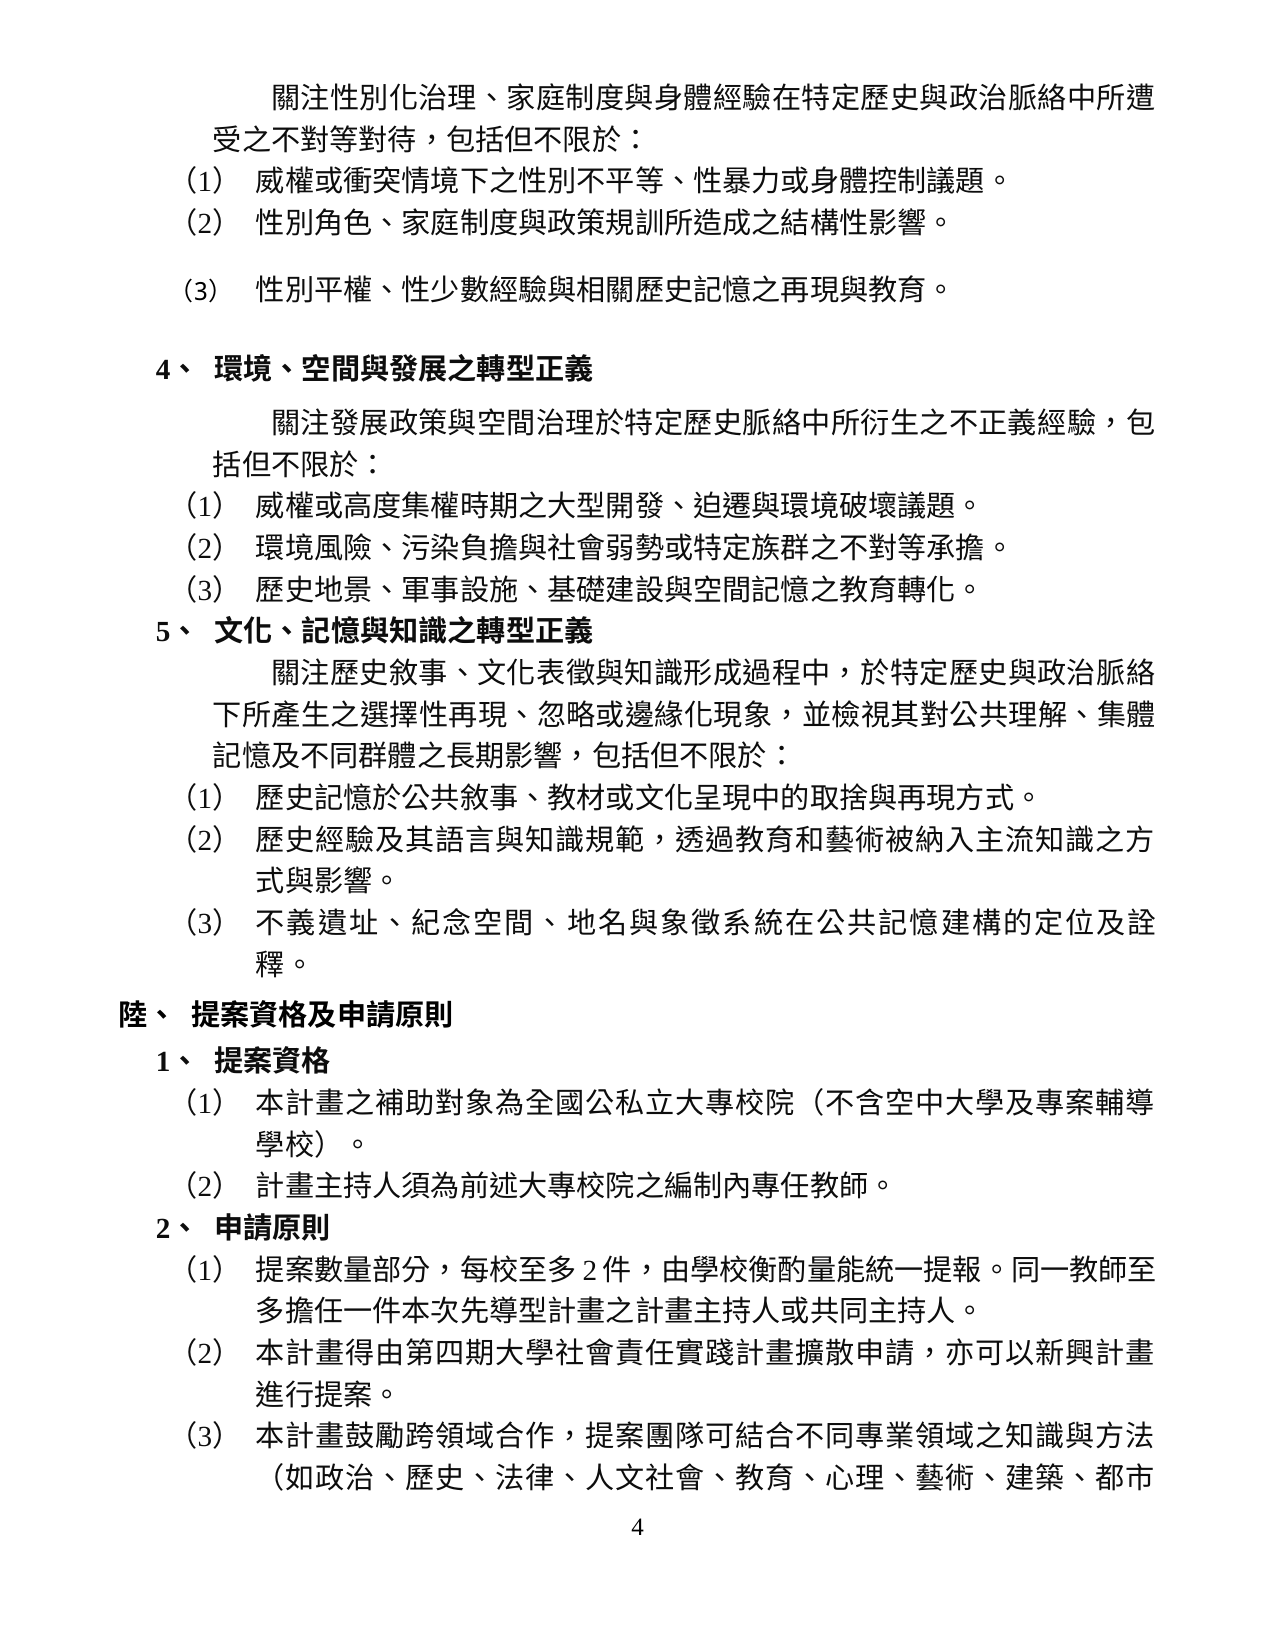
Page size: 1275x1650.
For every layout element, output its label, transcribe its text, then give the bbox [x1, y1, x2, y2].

list 本計畫鼓勵跨領域合作，提案團隊可結合不同專業領域之知識與方法（如政治、歷史、法律、人文社會、教育、心理、藝術、建築、都市 [168, 1413, 1157, 1497]
list 環境、空間與發展之轉型正義 [156, 346, 1157, 387]
list 歷史地景、軍事設施、基礎建設與空間記憶之教育轉化。 [168, 567, 1157, 608]
list 計畫主持人須為前述大專校院之編制內專任教師。 [168, 1163, 1157, 1205]
list 提案數量部分，每校至多2件，由學校衡酌量能統一提報。同一教師至多擔任一件本次先導型計畫之計畫主持人或共同主持人。 [168, 1247, 1157, 1330]
list 環境風險、污染負擔與社會弱勢或特定族群之不對等承擔。 [168, 525, 1157, 567]
list 文化、記憶與知識之轉型正義 [156, 608, 1157, 650]
list 威權或衝突情境下之性別不平等、性暴力或身體控制議題。 [168, 158, 1157, 200]
list 本計畫得由第四期大學社會責任實踐計畫擴散申請，亦可以新興計畫進行提案。 [168, 1330, 1157, 1413]
list 性別平權、性少數經驗與相關歷史記憶之再現與教育。 [168, 267, 1157, 308]
list 性別角色、家庭制度與政策規訓所造成之結構性影響。 [168, 200, 1157, 242]
list 威權或高度集權時期之大型開發、迫遷與環境破壞議題。 [168, 483, 1157, 525]
list 本計畫之補助對象為全國公私立大專校院（不含空中大學及專案輔導學校）。 [168, 1080, 1157, 1163]
list 提案資格 [156, 1038, 1157, 1080]
text 關注性別化治理、家庭制度與身體經驗在特定歷史與政治脈絡中所遭受之不對等對待，包括但不限於： [213, 75, 1157, 158]
list 歷史經驗及其語言與知識規範，透過教育和藝術被納入主流知識之方式與影響。 [168, 817, 1157, 900]
text 關注發展政策與空間治理於特定歷史脈絡中所衍生之不正義經驗，包括但不限於： [213, 400, 1157, 483]
list 不義遺址、紀念空間、地名與象徵系統在公共記憶建構的定位及詮釋。 [168, 900, 1157, 983]
list 歷史記憶於公共敘事、教材或文化呈現中的取捨與再現方式。 [168, 775, 1157, 817]
text 關注歷史敘事、文化表徵與知識形成過程中，於特定歷史與政治脈絡下所產生之選擇性再現、忽略或邊緣化現象，並檢視其對公共理解、集體記憶及不同群體之長期影響，包括但不限於： [213, 650, 1157, 775]
list 申請原則 [156, 1205, 1157, 1247]
list 提案資格及申請原則 [118, 986, 1157, 1036]
